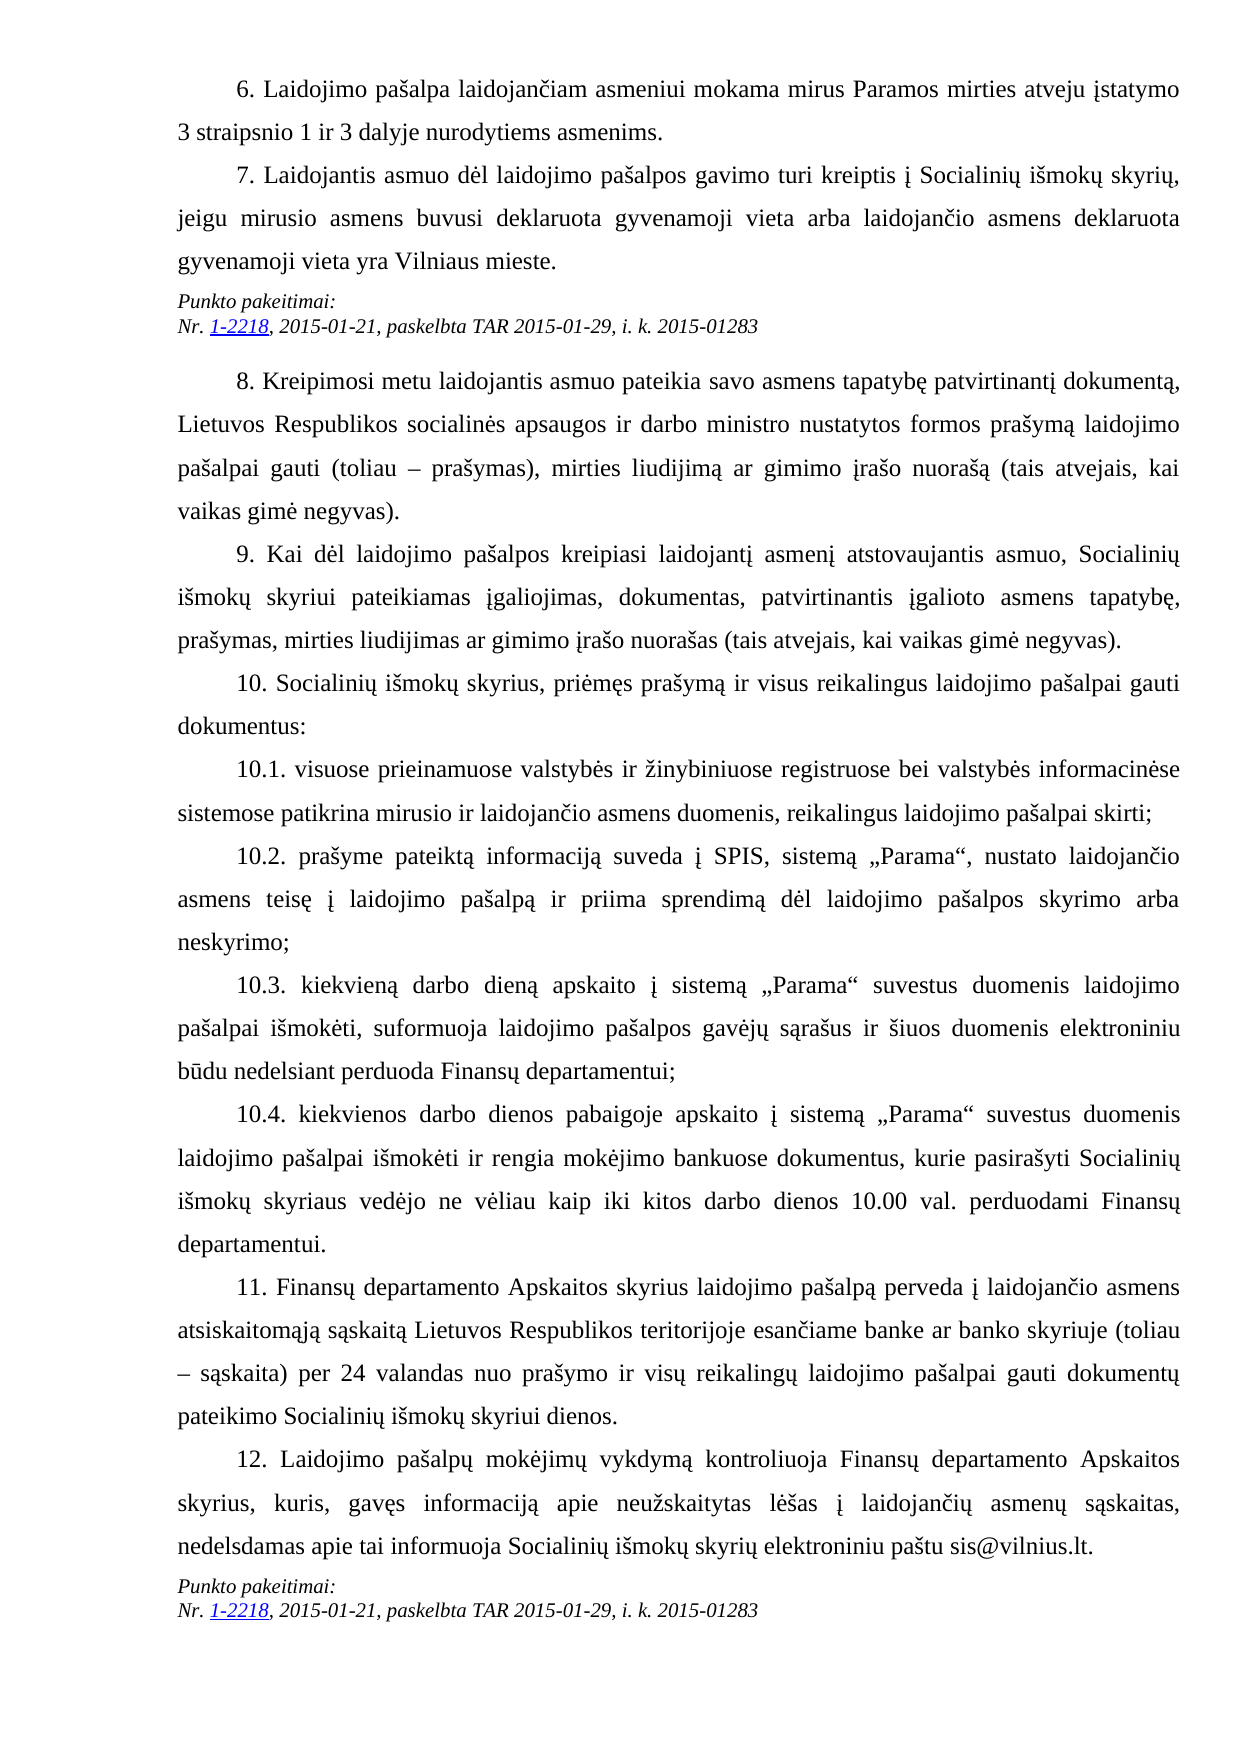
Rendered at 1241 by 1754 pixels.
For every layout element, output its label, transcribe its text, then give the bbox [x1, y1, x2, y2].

text Nr. 1-2218, 2015-01-21, paskelbta TAR 2015-01-29, i. k. 2015-01283 [177, 313, 1181, 338]
text Punkto pakeitimai: [177, 1574, 1181, 1598]
text 10.3. kiekvieną darbo dieną apskaito į sistemą „Parama“ suvestus duomenis laidojimo pašalpai išmokėti, suformuoja laidojimo pašalpos gavėjų sąrašus ir šiuos duomenis elektroniniu būdu nedelsiant perduoda Finansų departamentui; [177, 970, 1181, 1085]
text 10. Socialinių išmokų skyrius, priėmęs prašymą ir visus reikalingus laidojimo pašalpai gauti dokumentus: [177, 668, 1181, 740]
text 11. Finansų departamento Apskaitos skyrius laidojimo pašalpą perveda į laidojančio asmens atsiskaitomąją sąskaitą Lietuvos Respublikos teritorijoje esančiame banke ar banko skyriuje (toliau – sąskaita) per 24 valandas nuo prašymo ir visų reikalingų laidojimo pašalpai gauti dokumentų pateikimo Socialinių išmokų skyriui dienos. [177, 1272, 1181, 1430]
text 8. Kreipimosi metu laidojantis asmuo pateikia savo asmens tapatybę patvirtinantį dokumentą, Lietuvos Respublikos socialinės apsaugos ir darbo ministro nustatytos formos prašymą laidojimo pašalpai gauti (toliau – prašymas), mirties liudijimą ar gimimo įrašo nuorašą (tais atvejais, kai vaikas gimė negyvas). [177, 366, 1181, 524]
text 10.4. kiekvienos darbo dienos pabaigoje apskaito į sistemą „Parama“ suvestus duomenis laidojimo pašalpai išmokėti ir rengia mokėjimo bankuose dokumentus, kurie pasirašyti Socialinių išmokų skyriaus vedėjo ne vėliau kaip iki kitos darbo dienos 10.00 val. perduodami Finansų departamentui. [177, 1099, 1181, 1258]
text 7. Laidojantis asmuo dėl laidojimo pašalpos gavimo turi kreiptis į Socialinių išmokų skyrių, jeigu mirusio asmens buvusi deklaruota gyvenamoji vieta arba laidojančio asmens deklaruota gyvenamoji vieta yra Vilniaus mieste. [177, 160, 1181, 275]
text 9. Kai dėl laidojimo pašalpos kreipiasi laidojantį asmenį atstovaujantis asmuo, Socialinių išmokų skyriui pateikiamas įgaliojimas, dokumentas, patvirtinantis įgalioto asmens tapatybę, prašymas, mirties liudijimas ar gimimo įrašo nuorašas (tais atvejais, kai vaikas gimė negyvas). [177, 539, 1181, 654]
text Nr. 1-2218, 2015-01-21, paskelbta TAR 2015-01-29, i. k. 2015-01283 [177, 1598, 1181, 1622]
text Punkto pakeitimai: [177, 289, 1181, 313]
text 6. Laidojimo pašalpa laidojančiam asmeniui mokama mirus Paramos mirties atveju įstatymo 3 straipsnio 1 ir 3 dalyje nurodytiems asmenims. [177, 74, 1181, 146]
text 10.1. visuose prieinamuose valstybės ir žinybiniuose registruose bei valstybės informacinėse sistemose patikrina mirusio ir laidojančio asmens duomenis, reikalingus laidojimo pašalpai skirti; [177, 754, 1181, 826]
text 12. Laidojimo pašalpų mokėjimų vykdymą kontroliuoja Finansų departamento Apskaitos skyrius, kuris, gavęs informaciją apie neužskaitytas lėšas į laidojančių asmenų sąskaitas, nedelsdamas apie tai informuoja Socialinių išmokų skyrių elektroniniu paštu sis@vilnius.lt. [177, 1444, 1181, 1559]
text 10.2. prašyme pateiktą informaciją suveda į SPIS, sistemą „Parama“, nustato laidojančio asmens teisę į laidojimo pašalpą ir priima sprendimą dėl laidojimo pašalpos skyrimo arba neskyrimo; [177, 841, 1181, 956]
